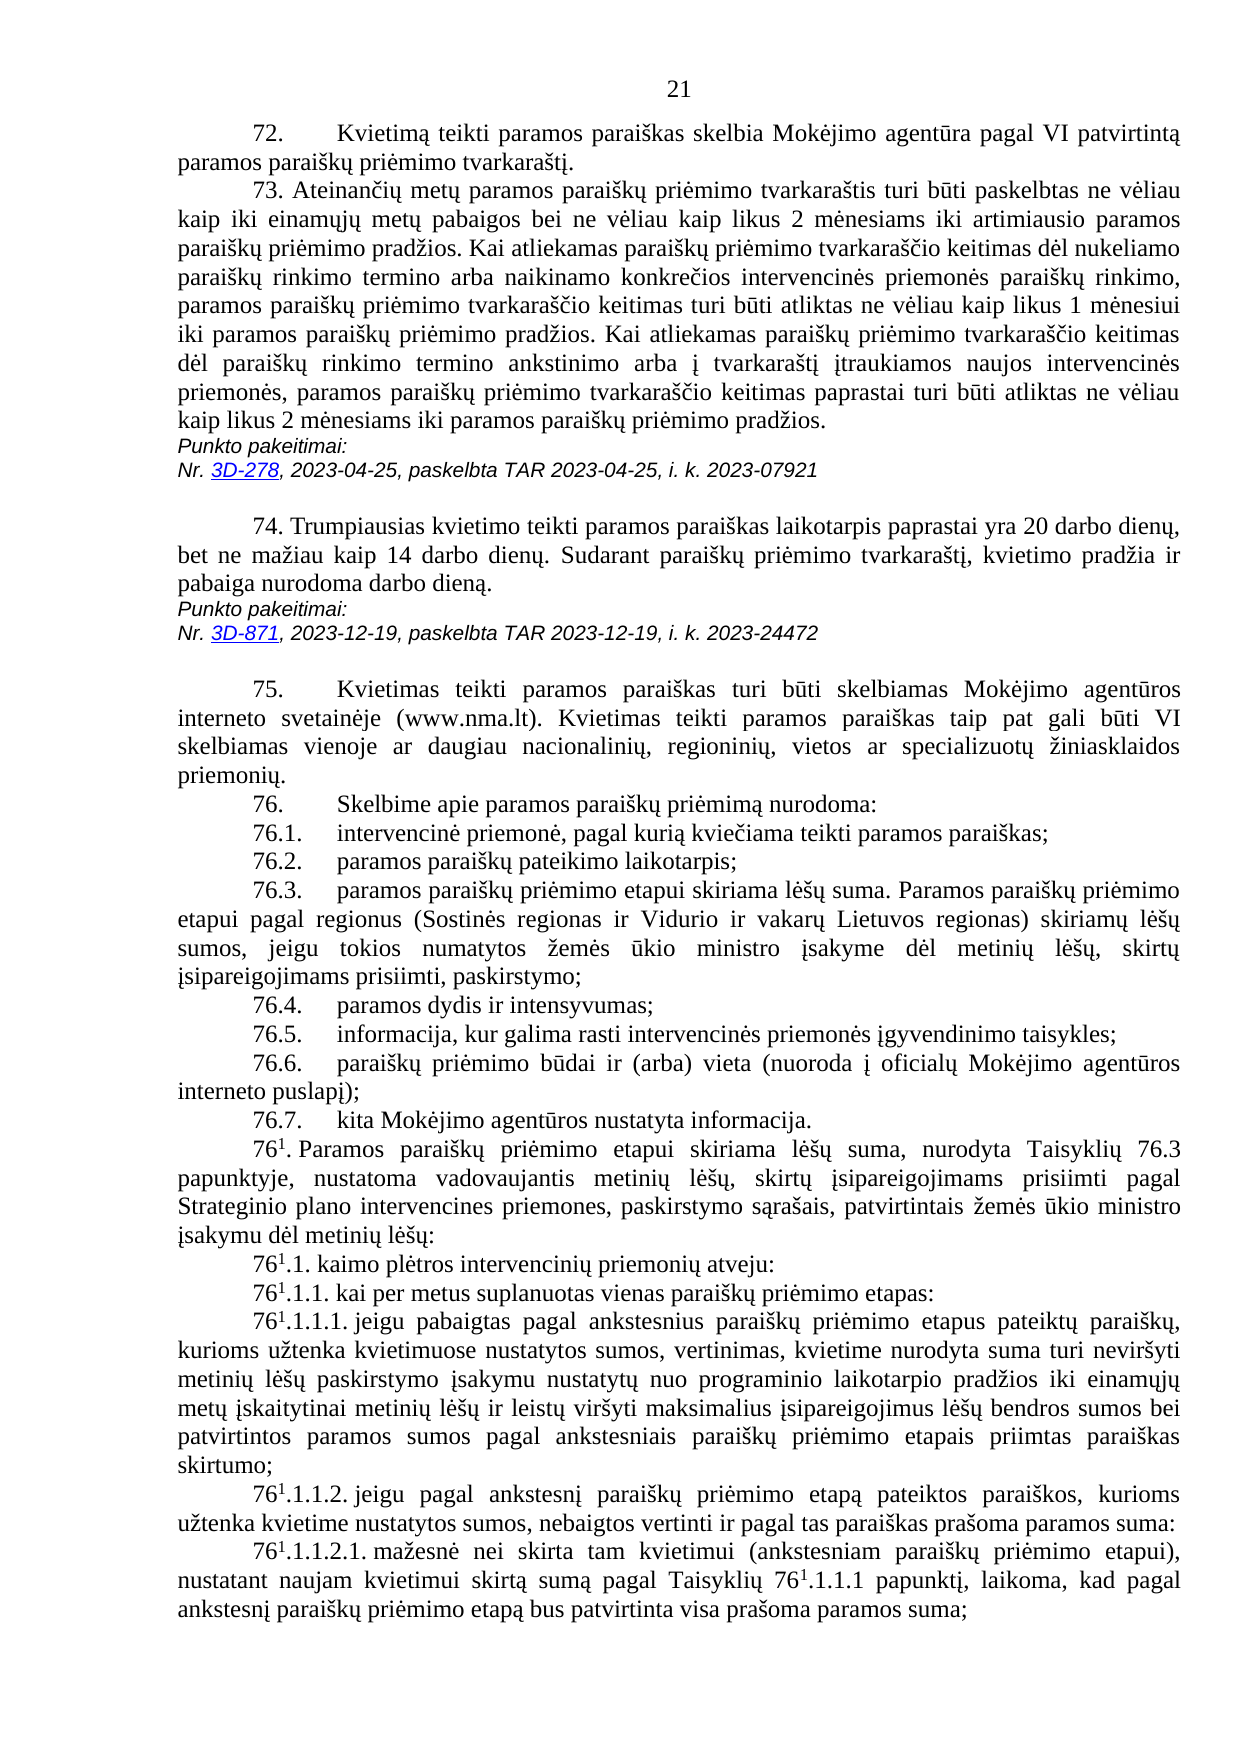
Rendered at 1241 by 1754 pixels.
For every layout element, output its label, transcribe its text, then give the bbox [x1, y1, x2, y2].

text 761.1.1. kai per metus suplanuotas vienas paraiškų priėmimo etapas: [177, 1278, 1181, 1306]
text 72. Kvietimą teikti paramos paraiškas skelbia Mokėjimo agentūra pagal VI patvirtintą paramos paraiškų priėmimo tvarkaraštį. [177, 118, 1181, 176]
text 75. Kvietimas teikti paramos paraiškas turi būti skelbiamas Mokėjimo agentūros interneto svetainėje (www.nma.lt). Kvietimas teikti paramos paraiškas taip pat gali būti VI skelbiamas vienoje ar daugiau nacionalinių, regioninių, vietos ar specializuotų žiniasklaidos priemonių. [177, 674, 1181, 789]
text Nr. 3D-871, 2023-12-19, paskelbta TAR 2023-12-19, i. k. 2023-24472 [177, 621, 1181, 645]
text 74. Trumpiausias kvietimo teikti paramos paraiškas laikotarpis paprastai yra 20 darbo dienų, bet ne mažiau kaip 14 darbo dienų. Sudarant paraiškų priėmimo tvarkaraštį, kvietimo pradžia ir pabaiga nurodoma darbo dieną. [177, 511, 1181, 597]
text 73. Ateinančių metų paramos paraiškų priėmimo tvarkaraštis turi būti paskelbtas ne vėliau kaip iki einamųjų metų pabaigos bei ne vėliau kaip likus 2 mėnesiams iki artimiausio paramos paraiškų priėmimo pradžios. Kai atliekamas paraiškų priėmimo tvarkaraščio keitimas dėl nukeliamo paraiškų rinkimo termino arba naikinamo konkrečios intervencinės priemonės paraiškų rinkimo, paramos paraiškų priėmimo tvarkaraščio keitimas turi būti atliktas ne vėliau kaip likus 1 mėnesiui iki paramos paraiškų priėmimo pradžios. Kai atliekamas paraiškų priėmimo tvarkaraščio keitimas dėl paraiškų rinkimo termino ankstinimo arba į tvarkaraštį įtraukiamos naujos intervencinės priemonės, paramos paraiškų priėmimo tvarkaraščio keitimas paprastai turi būti atliktas ne vėliau kaip likus 2 mėnesiams iki paramos paraiškų priėmimo pradžios. [177, 176, 1181, 434]
text 76.5. informacija, kur galima rasti intervencinės priemonės įgyvendinimo taisykles; [177, 1019, 1181, 1048]
text 76.2. paramos paraiškų pateikimo laikotarpis; [177, 846, 1181, 875]
text 761.1.1.2. jeigu pagal ankstesnį paraiškų priėmimo etapą pateiktos paraiškos, kurioms užtenka kvietime nustatytos sumos, nebaigtos vertinti ir pagal tas paraiškas prašoma paramos suma: [177, 1479, 1181, 1536]
text Nr. 3D-278, 2023-04-25, paskelbta TAR 2023-04-25, i. k. 2023-07921 [177, 458, 1181, 482]
text 76.7. kita Mokėjimo agentūros nustatyta informacija. [177, 1105, 1181, 1134]
text 761.1.1.2.1. mažesnė nei skirta tam kvietimui (ankstesniam paraiškų priėmimo etapui), nustatant naujam kvietimui skirtą sumą pagal Taisyklių 761.1.1.1 papunktį, laikoma, kad pagal ankstesnį paraiškų priėmimo etapą bus patvirtinta visa prašoma paramos suma; [177, 1536, 1181, 1623]
text Punkto pakeitimai: [177, 597, 1181, 621]
text 76. Skelbime apie paramos paraiškų priėmimą nurodoma: [177, 789, 1181, 818]
text 761.1.1.1. jeigu pabaigtas pagal ankstesnius paraiškų priėmimo etapus pateiktų paraiškų, kurioms užtenka kvietimuose nustatytos sumos, vertinimas, kvietime nurodyta suma turi neviršyti metinių lėšų paskirstymo įsakymu nustatytų nuo programinio laikotarpio pradžios iki einamųjų metų įskaitytinai metinių lėšų ir leistų viršyti maksimalius įsipareigojimus lėšų bendros sumos bei patvirtintos paramos sumos pagal ankstesniais paraiškų priėmimo etapais priimtas paraiškas skirtumo; [177, 1306, 1181, 1479]
text 76.6. paraiškų priėmimo būdai ir (arba) vieta (nuoroda į oficialų Mokėjimo agentūros interneto puslapį); [177, 1048, 1181, 1105]
text 761.1. kaimo plėtros intervencinių priemonių atveju: [177, 1249, 1181, 1278]
text Punkto pakeitimai: [177, 434, 1181, 458]
text 76.3. paramos paraiškų priėmimo etapui skiriama lėšų suma. Paramos paraiškų priėmimo etapui pagal regionus (Sostinės regionas ir Vidurio ir vakarų Lietuvos regionas) skiriamų lėšų sumos, jeigu tokios numatytos žemės ūkio ministro įsakyme dėl metinių lėšų, skirtų įsipareigojimams prisiimti, paskirstymo; [177, 875, 1181, 990]
text 761. Paramos paraiškų priėmimo etapui skiriama lėšų suma, nurodyta Taisyklių 76.3 papunktyje, nustatoma vadovaujantis metinių lėšų, skirtų įsipareigojimams prisiimti pagal Strateginio plano intervencines priemones, paskirstymo sąrašais, patvirtintais žemės ūkio ministro įsakymu dėl metinių lėšų: [177, 1134, 1181, 1249]
text 76.4. paramos dydis ir intensyvumas; [177, 990, 1181, 1019]
text 76.1. intervencinė priemonė, pagal kurią kviečiama teikti paramos paraiškas; [177, 818, 1181, 846]
